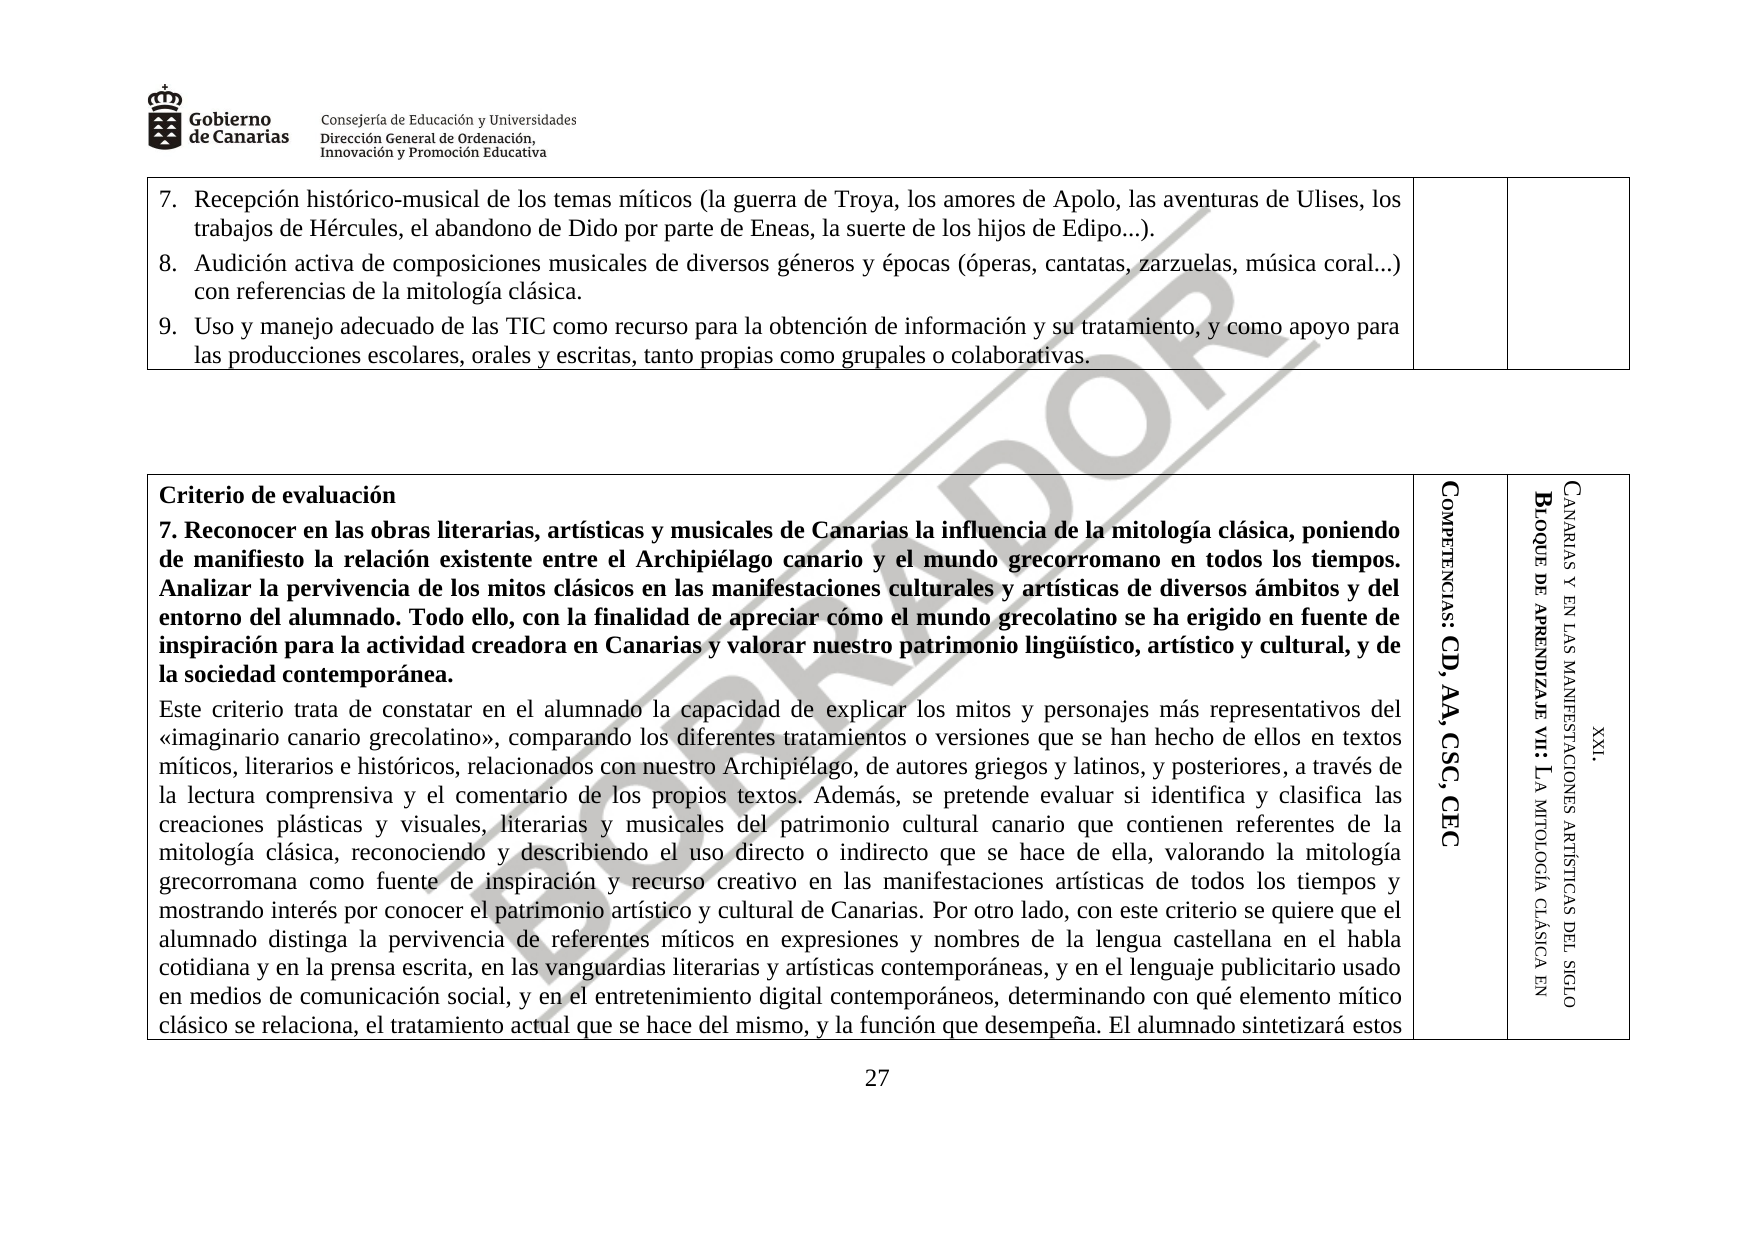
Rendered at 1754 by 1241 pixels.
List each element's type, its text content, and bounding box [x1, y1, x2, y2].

table_header Bloque de aprendizaje vi: La mitología clásica en la música y la danza. [1508, 178, 1629, 368]
table_header [1414, 178, 1507, 368]
table_header Criterio de evaluación 7. Reconocer en las obras literarias, artísticas y musicales de Canarias la influencia de la mitología clásica, poniendo de manifiesto la relación existente entre el Archipiélago canario y el mundo grecorromano en todos los tiempos. Analizar la pervivencia de los mitos clásicos en las manifestaciones culturales y artísticas de diversos ámbitos y del entorno del alumnado. Todo ello, con la finalidad de apreciar cómo el mundo grecolatino se ha erigido en fuente de inspiración para la actividad creadora en Canarias y valorar nuestro patrimonio lingüístico, artístico y cultural, y de la sociedad contemporánea. Este criterio trata de constatar en el alumnado la capacidad de explicar los mitos y personajes más representativos del «imaginario canario grecolatino», comparando los diferentes tratamientos o versiones que se han hecho de ellos en textos míticos, literarios e históricos, relacionados con nuestro Archipiélago, de autores griegos y latinos, y posteriores, a través de la lectura comprensiva y el comentario de los propios textos. Además, se pretende evaluar si identifica y clasifica las creaciones plásticas y visuales, literarias y musicales del patrimonio cultural canario que contienen referentes de la mitología clásica, reconociendo y describiendo el uso directo o indirecto que se hace de ella, valorando la mitología grecorromana como fuente de inspiración y recurso creativo en las manifestaciones artísticas de todos los tiempos y mostrando interés por conocer el patrimonio artístico y cultural de Canarias. Por otro lado, con este criterio se quiere que el alumnado distinga la pervivencia de referentes míticos en expresiones y nombres de la lengua castellana en el habla cotidiana y en la prensa escrita, en las vanguardias literarias y artísticas contemporáneas, y en el lenguaje publicitario usado en medios de comunicación social, y en el entretenimiento digital contemporáneos, determinando con qué elemento mítico clásico se relaciona, el tratamiento actual que se hace del mismo, y la función que desempeña. El alumnado sintetizará estos [148, 475, 1413, 1039]
picture [476, 370, 1277, 474]
table_cell Contenidos Indagación acerca de cuáles fueron los mitos y los personajes míticos más importantes en la recreación de las composiciones musicales y de danza, y de la música escénica, a lo largo de la historia. Utilización y funcionalidad de la mitología griega y romana para el conocimiento de las composiciones musicales y de danza, y de la música escénica. Valoración de la mitología griega y romana como recurso inagotable en la música y la danza. Análisis del valor simbólico y utilización alegórica de la mitología clásica en la música y la danza. Valoración de la mitología griega y romana como recurso inagotable en la música y la danza. Interés por enriquecer los propios conocimientos en el campo de la música y la danza (compositores y creadores, géneros y períodos históricos de estas disciplinas artísticas). Recepción histórico-musical de los temas míticos (la guerra de Troya, los amores de Apolo, las aventuras de Ulises, los trabajos de Hércules, el abandono de Dido por parte de Eneas, la suerte de los hijos de Edipo...). Audición activa de composiciones musicales de diversos géneros y épocas (óperas, cantatas, zarzuelas, música coral...) con referencias de la mitología clásica. Uso y manejo adecuado de las TIC como recurso para la obtención de información y su tratamiento, y como apoyo para las producciones escolares, orales y escritas, tanto propias como grupales o colaborativas. [148, 178, 1413, 368]
picture [147, 84, 576, 160]
table_header Competencias: CD, AA, CSC, CEC [1414, 475, 1507, 1039]
table_header Bloque de aprendizaje vii: La mitología clásica en Canarias y en las manifestaciones artísticas del siglo xxi. [1508, 475, 1629, 1039]
